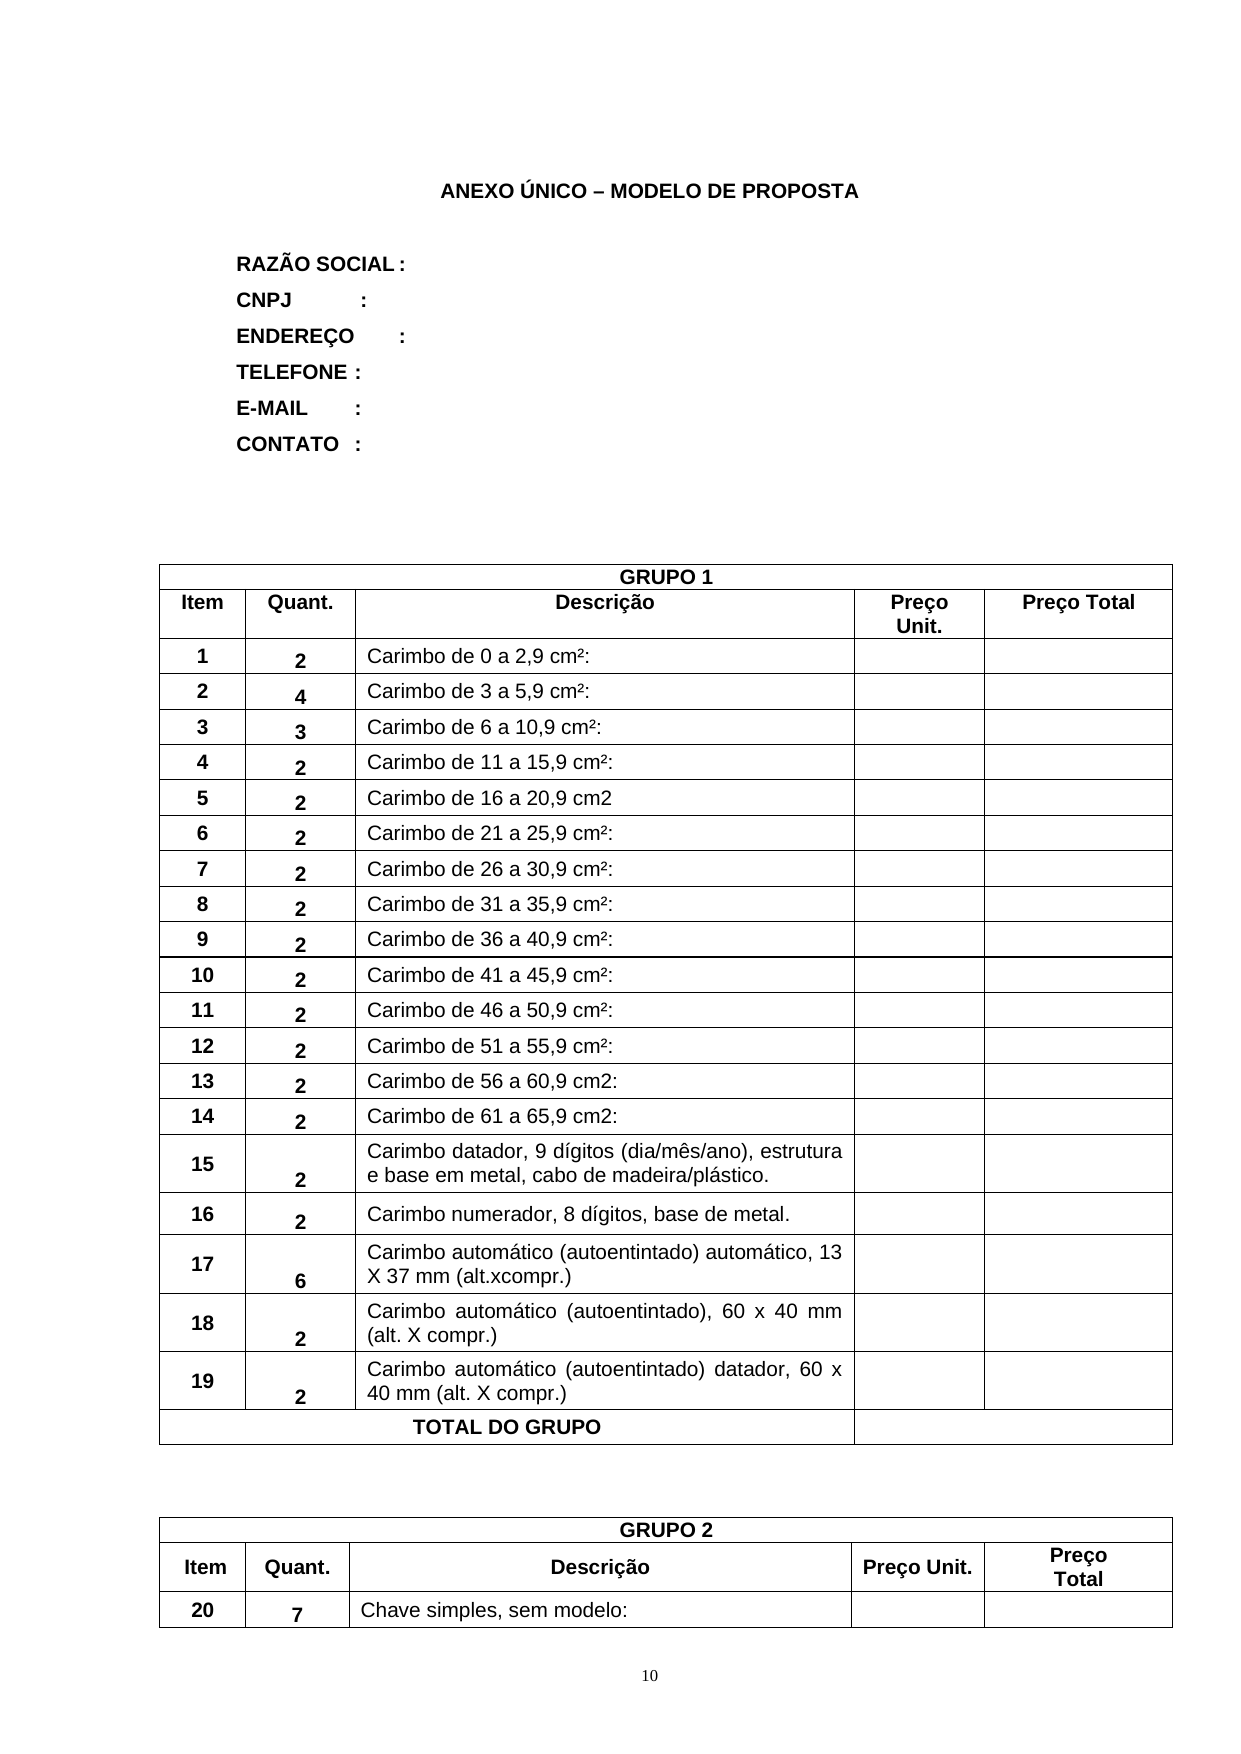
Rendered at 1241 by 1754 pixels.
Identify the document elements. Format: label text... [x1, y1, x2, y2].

table_cell 2 [246, 958, 355, 992]
subtitle RAZÃO SOCIAL : [236, 252, 1122, 276]
table_cell Preço Total [985, 1543, 1172, 1591]
table_cell 1 [160, 639, 245, 673]
table_cell 2 [246, 1064, 355, 1098]
table_cell 2 [246, 851, 355, 886]
table_cell 11 [160, 993, 245, 1027]
table_cell Preço Unit. [852, 1543, 984, 1591]
table_cell Carimbo de 0 a 2,9 cm²: [356, 639, 854, 673]
table_cell Carimbo de 56 a 60,9 cm2: [356, 1064, 854, 1098]
table_cell 2 [246, 922, 355, 956]
table_cell 2 [246, 1193, 355, 1234]
table_cell 2 [160, 674, 245, 708]
table_cell 7 [160, 851, 245, 886]
table_cell 13 [160, 1064, 245, 1098]
table_cell [855, 887, 984, 921]
table_cell [985, 1235, 1172, 1293]
table_cell Quant. [246, 590, 355, 638]
table_cell Item [160, 590, 245, 638]
subtitle CNPJ : [236, 288, 1122, 312]
table_cell 5 [160, 780, 245, 815]
table_header GRUPO 2 [160, 1518, 1172, 1542]
table_cell Carimbo de 46 a 50,9 cm²: [356, 993, 854, 1027]
table_cell [855, 710, 984, 744]
table_cell [855, 745, 984, 779]
table_cell [852, 1592, 984, 1627]
table_cell Chave simples, sem modelo: [350, 1592, 851, 1627]
table_cell [985, 1099, 1172, 1133]
table_cell [985, 1352, 1172, 1409]
table_header GRUPO 1 [160, 565, 1172, 589]
table_cell 20 [160, 1592, 245, 1627]
table_cell [985, 958, 1172, 992]
table_cell Carimbo de 36 a 40,9 cm²: [356, 922, 854, 956]
table_cell 16 [160, 1193, 245, 1234]
table_cell [855, 1294, 984, 1351]
table_cell Item [160, 1543, 245, 1591]
table_cell 2 [246, 1028, 355, 1063]
table_cell Quant. [246, 1543, 349, 1591]
table_cell [855, 639, 984, 673]
table_cell 2 [246, 780, 355, 815]
table_cell [855, 1193, 984, 1234]
table_cell [855, 1135, 984, 1192]
subtitle TELEFONE : [236, 360, 1122, 384]
table_cell 2 [246, 1135, 355, 1192]
table_cell 8 [160, 887, 245, 921]
table_cell [855, 1028, 984, 1063]
table_cell 4 [160, 745, 245, 779]
table_cell Carimbo de 6 a 10,9 cm²: [356, 710, 854, 744]
table_cell 6 [246, 1235, 355, 1293]
table_cell 3 [160, 710, 245, 744]
table_cell [855, 1099, 984, 1133]
table_cell Carimbo datador, 9 dígitos (dia/mês/ano), estrutura e base em metal, cabo de madeira/plástico. [356, 1135, 854, 1192]
table_cell [985, 1294, 1172, 1351]
table_cell Preço Total [985, 590, 1172, 638]
table_cell Carimbo de 61 a 65,9 cm2: [356, 1099, 854, 1133]
table_cell 2 [246, 993, 355, 1027]
table_cell [985, 780, 1172, 815]
table_cell Carimbo de 31 a 35,9 cm²: [356, 887, 854, 921]
text ANEXO ÚNICO – MODELO DE PROPOSTA [177, 177, 1122, 204]
table_cell 2 [246, 639, 355, 673]
table_cell Carimbo de 16 a 20,9 cm2 [356, 780, 854, 815]
table_cell Carimbo automático (autoentintado), 60 x 40 mm (alt. X compr.) [356, 1294, 854, 1351]
table_cell [985, 745, 1172, 779]
table_cell 15 [160, 1135, 245, 1192]
table_cell Carimbo de 21 a 25,9 cm²: [356, 816, 854, 850]
table_cell Descrição [350, 1543, 851, 1591]
subtitle ENDEREÇO : [236, 324, 1122, 348]
table_cell Preço Unit. [855, 590, 984, 638]
subtitle E-MAIL : [236, 396, 1122, 420]
table_cell 2 [246, 1294, 355, 1351]
table_cell 9 [160, 922, 245, 956]
table_cell [855, 922, 984, 956]
table_cell [985, 1028, 1172, 1063]
table_cell [985, 710, 1172, 744]
table_cell 3 [246, 710, 355, 744]
table_cell 2 [246, 1099, 355, 1133]
table_cell 12 [160, 1028, 245, 1063]
table_cell [855, 993, 984, 1027]
table_cell 2 [246, 816, 355, 850]
table_cell 17 [160, 1235, 245, 1293]
table_cell 10 [160, 958, 245, 992]
table_cell [855, 851, 984, 886]
table_cell [855, 1235, 984, 1293]
table_cell Carimbo de 41 a 45,9 cm²: [356, 958, 854, 992]
table_cell [985, 922, 1172, 956]
table_cell [855, 1064, 984, 1098]
subtitle CONTATO : [236, 432, 1122, 456]
table_cell [985, 816, 1172, 850]
table_cell [985, 851, 1172, 886]
table_cell [855, 1410, 1172, 1444]
table_cell [985, 1193, 1172, 1234]
table_cell [985, 1592, 1172, 1627]
table_cell [985, 674, 1172, 708]
table_cell Carimbo automático (autoentintado) datador, 60 x 40 mm (alt. X compr.) [356, 1352, 854, 1409]
table_cell [855, 674, 984, 708]
table_cell [985, 1135, 1172, 1192]
table_cell [855, 1352, 984, 1409]
table_cell 2 [246, 887, 355, 921]
table_cell [985, 993, 1172, 1027]
table_cell [855, 780, 984, 815]
table_cell [985, 887, 1172, 921]
table_cell 6 [160, 816, 245, 850]
table_cell 2 [246, 745, 355, 779]
table_cell Carimbo de 3 a 5,9 cm²: [356, 674, 854, 708]
table_cell Carimbo de 11 a 15,9 cm²: [356, 745, 854, 779]
table_cell 19 [160, 1352, 245, 1409]
table_cell Carimbo de 51 a 55,9 cm²: [356, 1028, 854, 1063]
table_cell Carimbo automático (autoentintado) automático, 13 X 37 mm (alt.xcompr.) [356, 1235, 854, 1293]
table_cell Descrição [356, 590, 854, 638]
table_cell [855, 958, 984, 992]
table_cell [985, 639, 1172, 673]
table_cell 2 [246, 1352, 355, 1409]
table_cell 14 [160, 1099, 245, 1133]
table_cell [855, 816, 984, 850]
table_cell 4 [246, 674, 355, 708]
table_cell Carimbo numerador, 8 dígitos, base de metal. [356, 1193, 854, 1234]
table_cell TOTAL DO GRUPO [160, 1410, 854, 1444]
table_cell [985, 1064, 1172, 1098]
table_cell 18 [160, 1294, 245, 1351]
table_cell Carimbo de 26 a 30,9 cm²: [356, 851, 854, 886]
table_cell 7 [246, 1592, 349, 1627]
